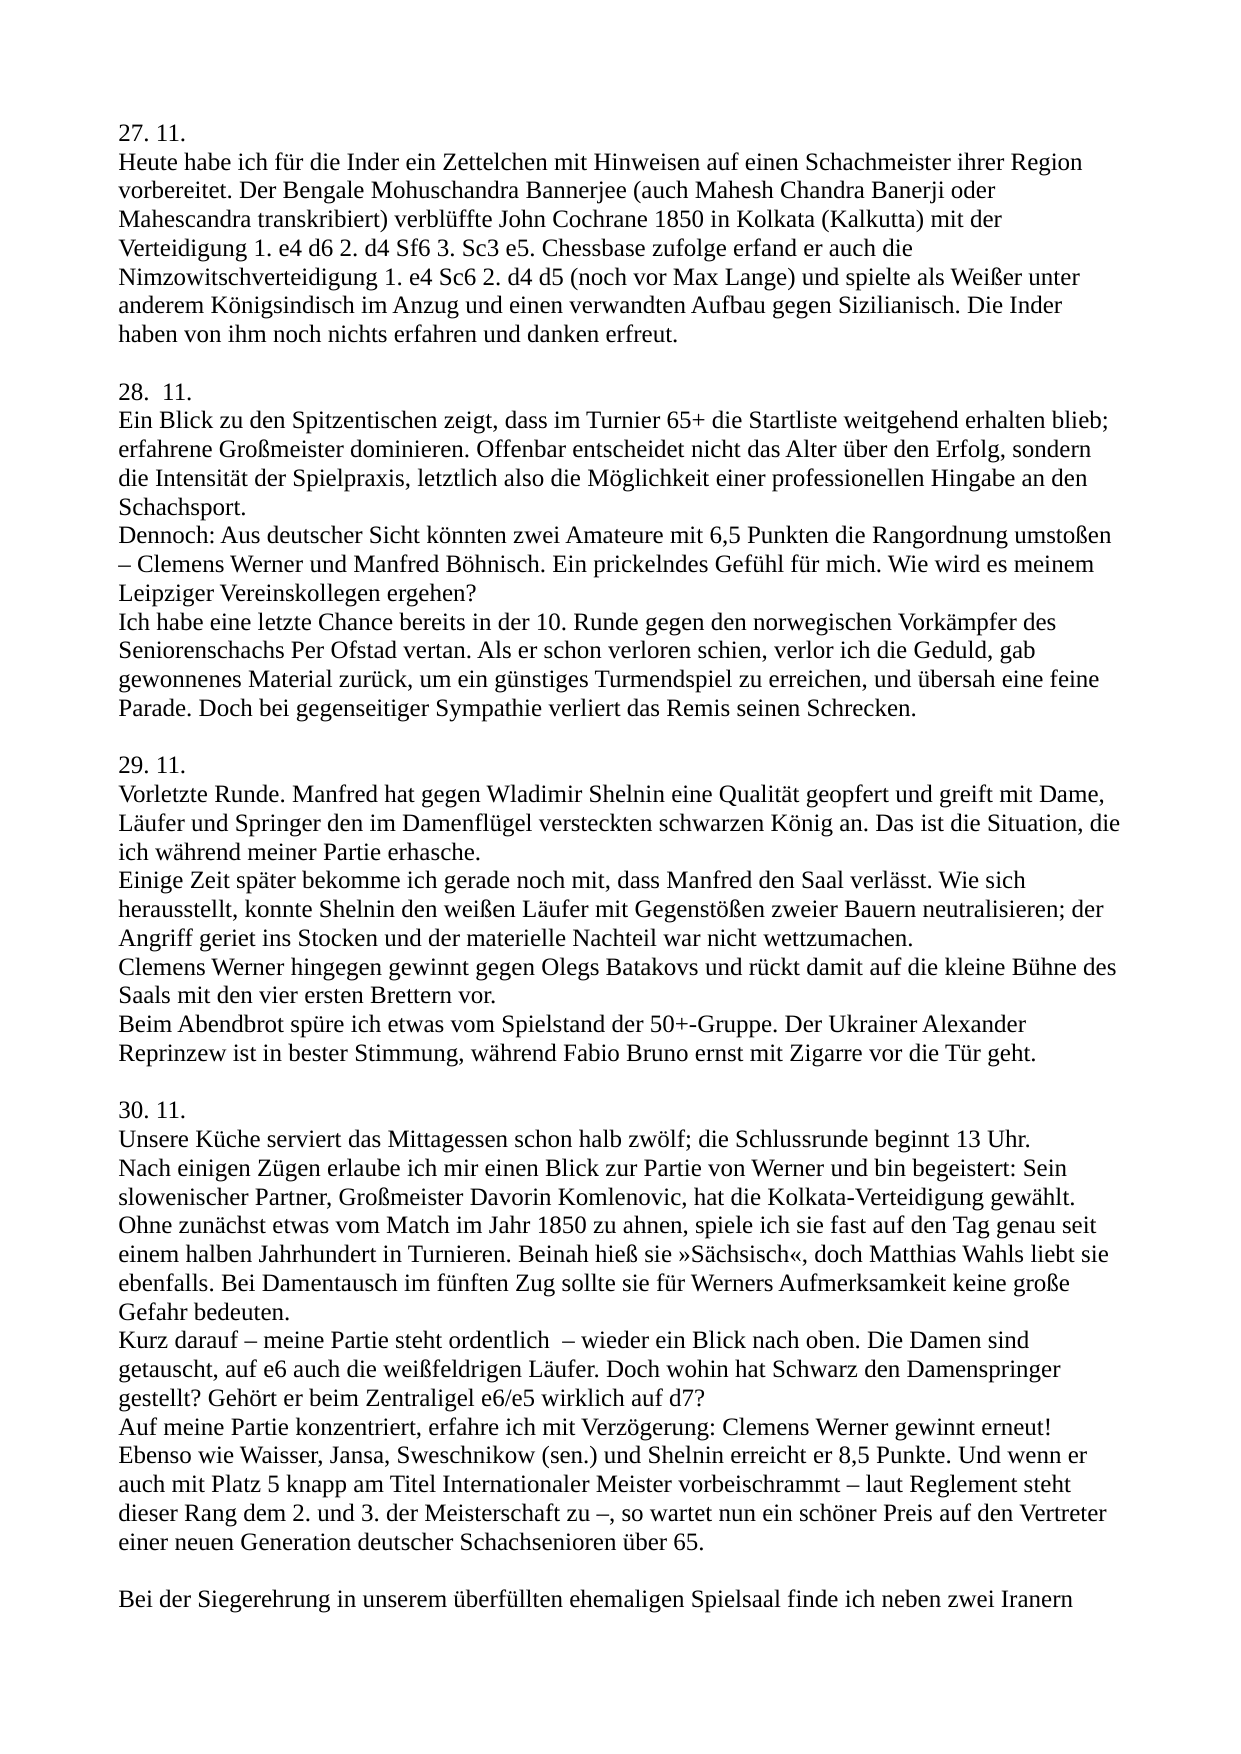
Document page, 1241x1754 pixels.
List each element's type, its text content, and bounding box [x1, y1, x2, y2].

text 29. 11. [118, 751, 1122, 779]
text 28. 11. [118, 377, 1122, 406]
text Unsere Küche serviert das Mittagessen schon halb zwölf; die Schlussrunde beginnt 13 Uhr. [118, 1124, 1122, 1153]
text Kurz darauf – meine Partie steht ordentlich – wieder ein Blick nach oben. Die Damen sind getauscht, auf e6 auch die weißfeldrigen Läufer. Doch wohin hat Schwarz den Damenspringer gestellt? Gehört er beim Zentraligel e6/e5 wirklich auf d7? [118, 1326, 1122, 1412]
text Nach einigen Zügen erlaube ich mir einen Blick zur Partie von Werner und bin begeistert: Sein slowenischer Partner, Großmeister Davorin Komlenovic, hat die Kolkata-Verteidigung gewählt. Ohne zunächst etwas vom Match im Jahr 1850 zu ahnen, spiele ich sie fast auf den Tag genau seit einem halben Jahrhundert in Turnieren. Beinah hieß sie »Sächsisch«, doch Matthias Wahls liebt sie ebenfalls. Bei Damentausch im fünften Zug sollte sie für Werners Aufmerksamkeit keine große Gefahr bedeuten. [118, 1153, 1122, 1326]
text Heute habe ich für die Inder ein Zettelchen mit Hinweisen auf einen Schachmeister ihrer Region vorbereitet. Der Bengale Mohuschandra Bannerjee (auch Mahesh Chandra Banerji oder Mahescandra transkribiert) verblüffte John Cochrane 1850 in Kolkata (Kalkutta) mit der Verteidigung 1. e4 d6 2. d4 Sf6 3. Sc3 e5. Chessbase zufolge erfand er auch die Nimzowitschverteidigung 1. e4 Sc6 2. d4 d5 (noch vor Max Lange) und spielte als Weißer unter anderem Königsindisch im Anzug und einen verwandten Aufbau gegen Sizilianisch. Die Inder haben von ihm noch nichts erfahren und danken erfreut. [118, 147, 1122, 348]
text Vorletzte Runde. Manfred hat gegen Wladimir Shelnin eine Qualität geopfert und greift mit Dame, Läufer und Springer den im Damenflügel versteckten schwarzen König an. Das ist die Situation, die ich während meiner Partie erhasche. [118, 779, 1122, 866]
text Ich habe eine letzte Chance bereits in der 10. Runde gegen den norwegischen Vorkämpfer des Seniorenschachs Per Ofstad vertan. Als er schon verloren schien, verlor ich die Geduld, gab gewonnenes Material zurück, um ein günstiges Turmendspiel zu erreichen, und übersah eine feine Parade. Doch bei gegenseitiger Sympathie verliert das Remis seinen Schrecken. [118, 607, 1122, 722]
text Dennoch: Aus deutscher Sicht könnten zwei Amateure mit 6,5 Punkten die Rangordnung umstoßen – Clemens Werner und Manfred Böhnisch. Ein prickelndes Gefühl für mich. Wie wird es meinem Leipziger Vereinskollegen ergehen? [118, 521, 1122, 607]
text 30. 11. [118, 1096, 1122, 1124]
text Auf meine Partie konzentriert, erfahre ich mit Verzögerung: Clemens Werner gewinnt erneut! Ebenso wie Waisser, Jansa, Sweschnikow (sen.) und Shelnin erreicht er 8,5 Punkte. Und wenn er auch mit Platz 5 knapp am Titel Internationaler Meister vorbeischrammt – laut Reglement steht dieser Rang dem 2. und 3. der Meisterschaft zu –, so wartet nun ein schöner Preis auf den Vertreter einer neuen Generation deutscher Schachsenioren über 65. [118, 1412, 1122, 1556]
text 27. 11. [118, 118, 1122, 147]
text Beim Abendbrot spüre ich etwas vom Spielstand der 50+-Gruppe. Der Ukrainer Alexander Reprinzew ist in bester Stimmung, während Fabio Bruno ernst mit Zigarre vor die Tür geht. [118, 1009, 1122, 1067]
text Ein Blick zu den Spitzentischen zeigt, dass im Turnier 65+ die Startliste weitgehend erhalten blieb; erfahrene Großmeister dominieren. Offenbar entscheidet nicht das Alter über den Erfolg, sondern die Intensität der Spielpraxis, letztlich also die Möglichkeit einer professionellen Hingabe an den Schachsport. [118, 406, 1122, 521]
text Bei der Siegerehrung in unserem überfüllten ehemaligen Spielsaal finde ich neben zwei Iranern [118, 1584, 1122, 1613]
text Clemens Werner hingegen gewinnt gegen Olegs Batakovs und rückt damit auf die kleine Bühne des Saals mit den vier ersten Brettern vor. [118, 952, 1122, 1009]
text Einige Zeit später bekomme ich gerade noch mit, dass Manfred den Saal verlässt. Wie sich herausstellt, konnte Shelnin den weißen Läufer mit Gegenstößen zweier Bauern neutralisieren; der Angriff geriet ins Stocken und der materielle Nachteil war nicht wettzumachen. [118, 866, 1122, 952]
